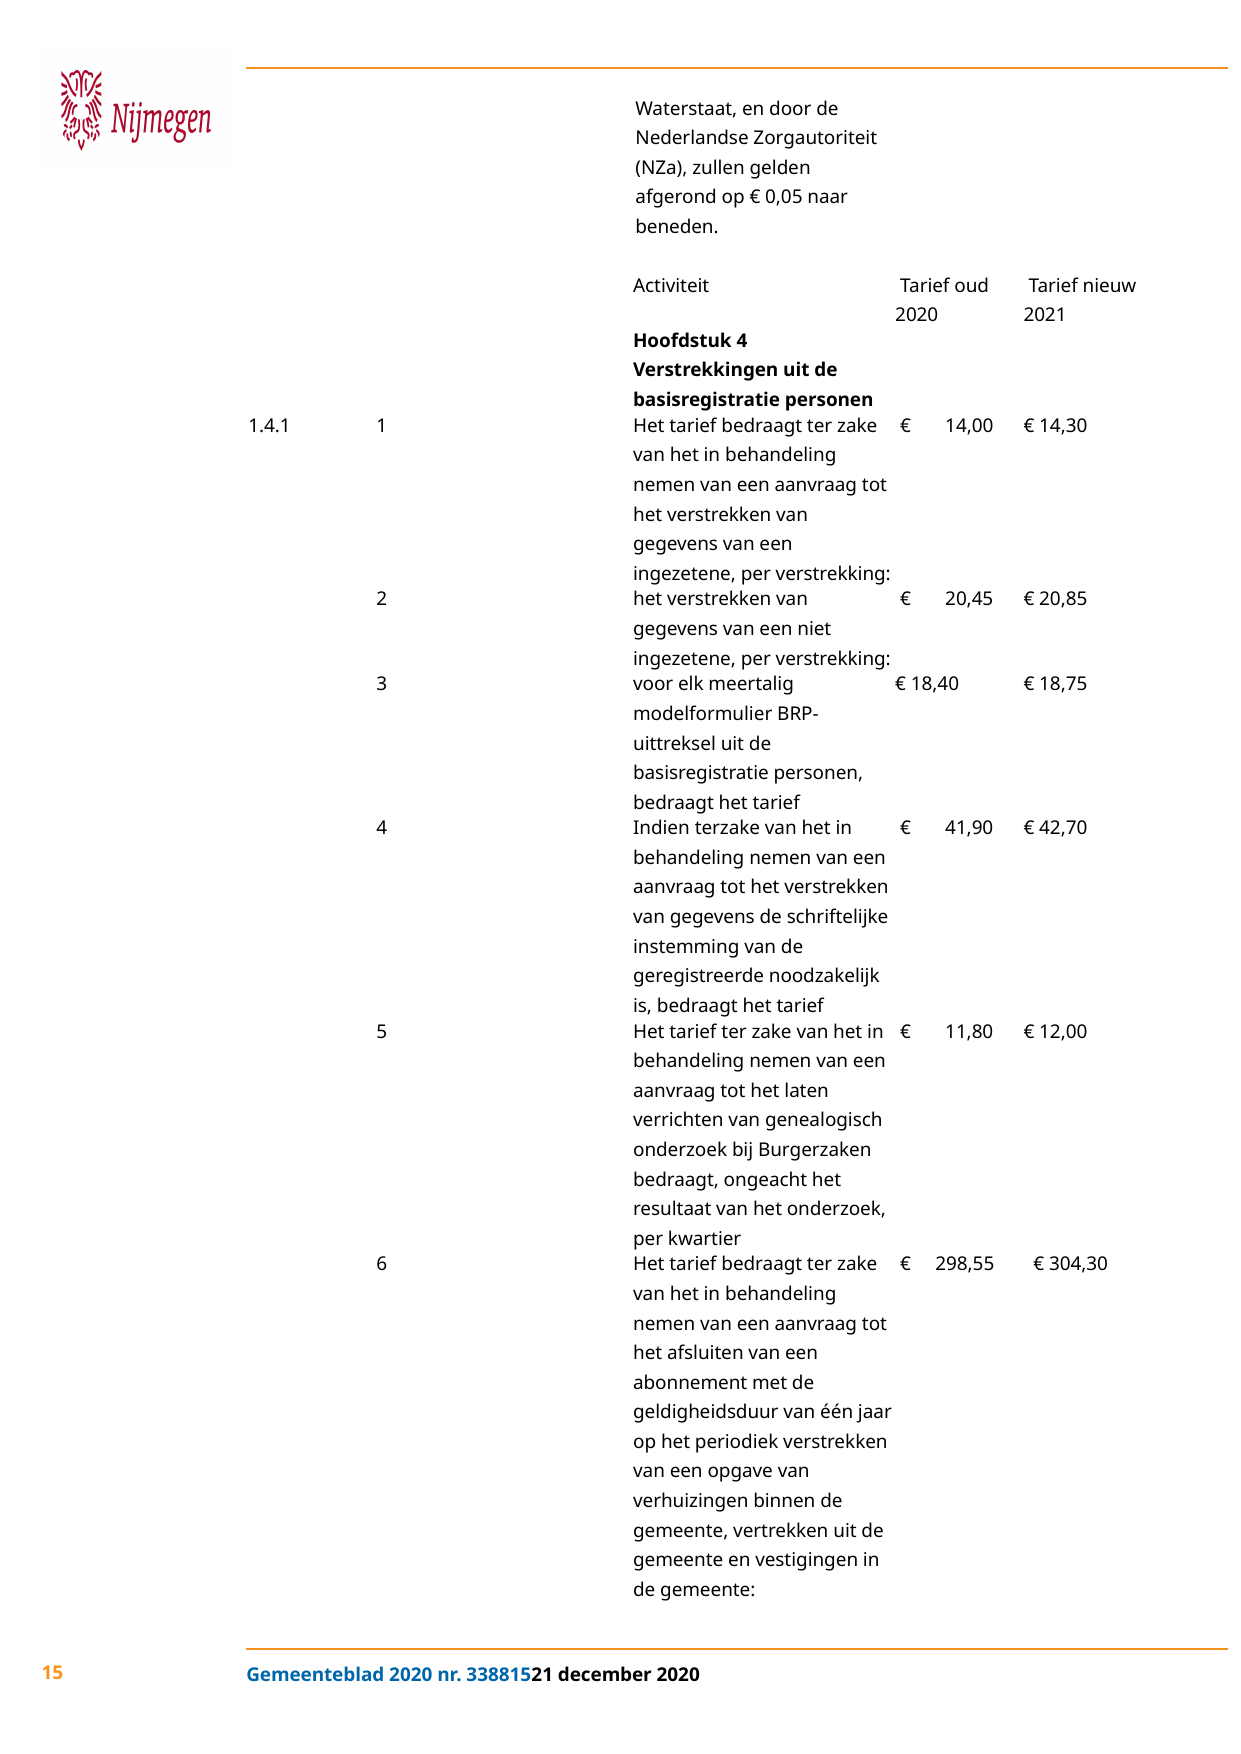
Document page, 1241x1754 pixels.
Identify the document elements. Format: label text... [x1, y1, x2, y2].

table_cell € 12,00 [1023, 1018, 1152, 1251]
table_cell 3 [376, 671, 504, 814]
table_cell Het tarief bedraagt ter zake van het in behandeling nemen van een aanvraag tot het verstrekken van gegevens van een ingezetene, per verstrekking: [633, 412, 895, 586]
table_header [505, 272, 633, 327]
table_cell € 11,80 [895, 1018, 1023, 1251]
table_cell € 14,00 [895, 412, 1023, 586]
table_cell € 304,30 [1023, 1251, 1152, 1602]
table_cell [895, 327, 1023, 412]
table_cell 5 [376, 1018, 504, 1251]
table_cell [894, 95, 1022, 239]
table_cell € 298,55 [895, 1251, 1023, 1602]
table_cell voor elk meertalig modelformulier BRP-uittreksel uit de basisregistratie personen, bedraagt het tarief [633, 671, 895, 814]
table_cell € 20,85 [1023, 586, 1152, 671]
table_cell € 41,90 [895, 815, 1023, 1018]
table_cell [505, 412, 633, 586]
table_cell [376, 327, 504, 412]
table_cell [505, 1018, 633, 1251]
table_cell € 42,70 [1023, 815, 1152, 1018]
table_cell [248, 95, 377, 239]
table_header [376, 272, 504, 327]
table_cell [1023, 327, 1152, 412]
table_cell € 18,40 [895, 671, 1023, 814]
table_cell € 14,30 [1023, 412, 1152, 586]
table_cell [248, 1251, 376, 1602]
table_cell Hoofdstuk 4 Verstrekkingen uit de basisregistratie personen [633, 327, 895, 412]
table_header Activiteit [633, 272, 895, 327]
table_cell [248, 815, 376, 1018]
table_cell Het tarief ter zake van het in behandeling nemen van een aanvraag tot het laten verrichten van genealogisch onderzoek bij Burgerzaken bedraagt, ongeacht het resultaat van het onderzoek, per kwartier [633, 1018, 895, 1251]
table_cell Indien terzake van het in behandeling nemen van een aanvraag tot het verstrekken van gegevens de schriftelijke instemming van de geregistreerde noodzakelijk is, bedraagt het tarief [633, 815, 895, 1018]
table_cell [248, 586, 376, 671]
table_cell [377, 95, 506, 239]
table_cell 1 [376, 412, 504, 586]
table_cell [505, 327, 633, 412]
table_cell Waterstaat, en door de Nederlandse Zorgautoriteit (NZa), zullen gelden afgerond op € 0,05 naar beneden. [635, 95, 893, 239]
table_cell [248, 671, 376, 814]
table_header Tarief oud 2020 [895, 272, 1023, 327]
table_cell Het tarief bedraagt ter zake van het in behandeling nemen van een aanvraag tot het afsluiten van een abonnement met de geldigheidsduur van één jaar op het periodiek verstrekken van een opgave van verhuizingen binnen de gemeente, vertrekken uit de gemeente en vestigingen in de gemeente: [633, 1251, 895, 1602]
table_cell 4 [376, 815, 504, 1018]
table_cell 6 [376, 1251, 504, 1602]
table_cell [505, 815, 633, 1018]
table_cell € 20,45 [895, 586, 1023, 671]
table_cell [248, 1018, 376, 1251]
table_header Tarief nieuw 2021 [1023, 272, 1152, 327]
table_header [248, 272, 376, 327]
table_cell het verstrekken van gegevens van een niet ingezetene, per verstrekking: [633, 586, 895, 671]
table_cell 1.4.1 [248, 412, 376, 586]
table_cell [505, 671, 633, 814]
table_cell [248, 327, 376, 412]
table_cell [505, 1251, 633, 1602]
table_cell [1023, 95, 1152, 239]
table_cell [506, 95, 635, 239]
picture [41, 47, 231, 172]
table_cell 2 [376, 586, 504, 671]
table_cell € 18,75 [1023, 671, 1152, 814]
table_cell [505, 586, 633, 671]
